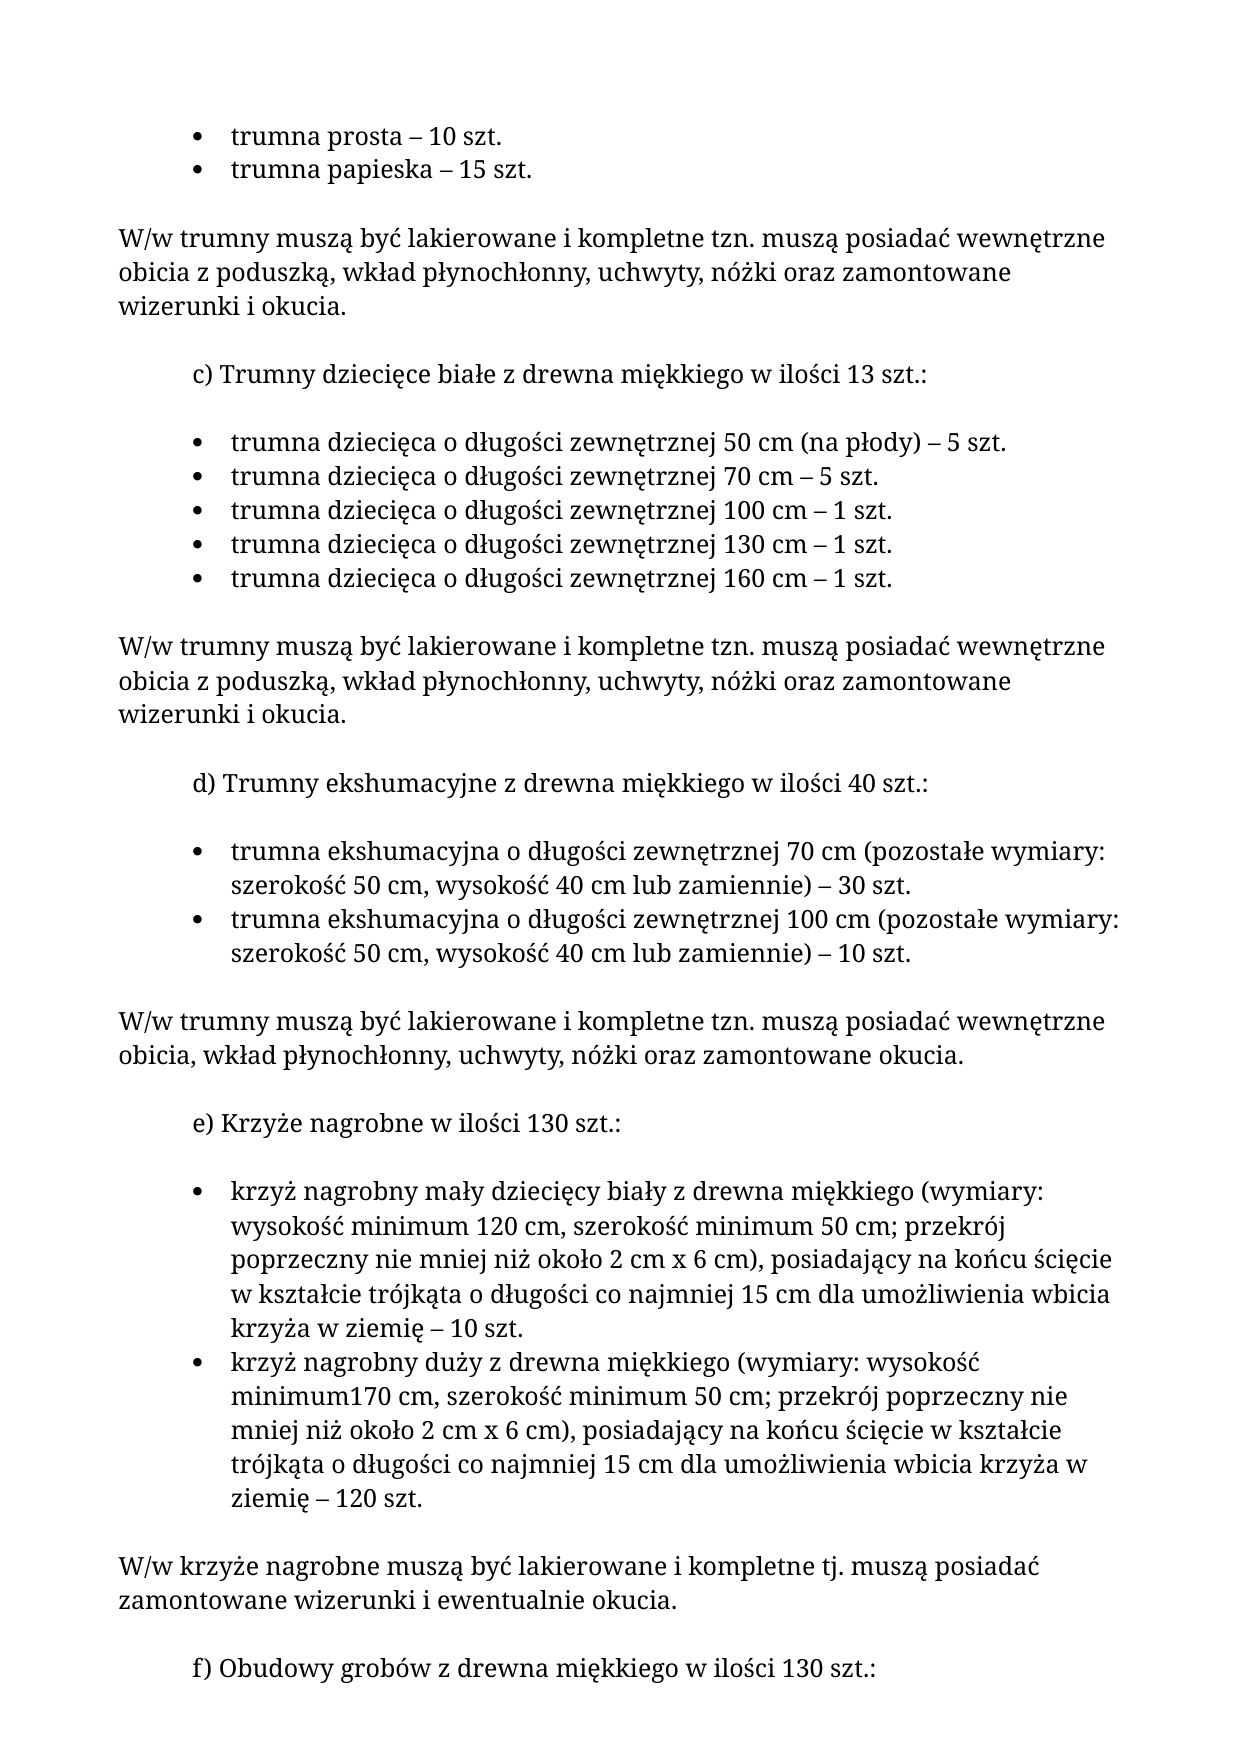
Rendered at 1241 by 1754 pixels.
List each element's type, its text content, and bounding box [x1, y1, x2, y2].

list trumna dziecięca o długości zewnętrznej 130 cm – 1 szt. [193, 527, 1122, 561]
list trumna prosta – 10 szt. [193, 118, 1122, 152]
list trumna dziecięca o długości zewnętrznej 70 cm – 5 szt. [193, 459, 1122, 493]
list trumna papieska – 15 szt. [193, 152, 1122, 186]
text c) Trumny dziecięce białe z drewna miękkiego w ilości 13 szt.: [118, 357, 1122, 391]
list trumna dziecięca o długości zewnętrznej 50 cm (na płody) – 5 szt. [193, 425, 1122, 459]
list trumna dziecięca o długości zewnętrznej 100 cm – 1 szt. [193, 493, 1122, 527]
text W/w trumny muszą być lakierowane i kompletne tzn. muszą posiadać wewnętrzne obicia, wkład płynochłonny, uchwyty, nóżki oraz zamontowane okucia. [118, 1004, 1122, 1072]
list trumna dziecięca o długości zewnętrznej 160 cm – 1 szt. [193, 561, 1122, 595]
list trumna ekshumacyjna o długości zewnętrznej 100 cm (pozostałe wymiary: szerokość 50 cm, wysokość 40 cm lub zamiennie) – 10 szt. [193, 902, 1122, 970]
text d) Trumny ekshumacyjne z drewna miękkiego w ilości 40 szt.: [118, 765, 1122, 799]
text W/w trumny muszą być lakierowane i kompletne tzn. muszą posiadać wewnętrzne obicia z poduszką, wkład płynochłonny, uchwyty, nóżki oraz zamontowane wizerunki i okucia. [118, 629, 1122, 731]
list krzyż nagrobny mały dziecięcy biały z drewna miękkiego (wymiary: wysokość minimum 120 cm, szerokość minimum 50 cm; przekrój poprzeczny nie mniej niż około 2 cm x 6 cm), posiadający na końcu ścięcie w kształcie trójkąta o długości co najmniej 15 cm dla umożliwienia wbicia krzyża w ziemię – 10 szt. [193, 1174, 1122, 1344]
text f) Obudowy grobów z drewna miękkiego w ilości 130 szt.: [118, 1651, 1122, 1685]
text W/w krzyże nagrobne muszą być lakierowane i kompletne tj. muszą posiadać zamontowane wizerunki i ewentualnie okucia. [118, 1549, 1122, 1617]
list trumna ekshumacyjna o długości zewnętrznej 70 cm (pozostałe wymiary: szerokość 50 cm, wysokość 40 cm lub zamiennie) – 30 szt. [193, 833, 1122, 902]
text e) Krzyże nagrobne w ilości 130 szt.: [118, 1106, 1122, 1140]
list krzyż nagrobny duży z drewna miękkiego (wymiary: wysokość minimum170 cm, szerokość minimum 50 cm; przekrój poprzeczny nie mniej niż około 2 cm x 6 cm), posiadający na końcu ścięcie w kształcie trójkąta o długości co najmniej 15 cm dla umożliwienia wbicia krzyża w ziemię – 120 szt. [193, 1344, 1122, 1515]
text W/w trumny muszą być lakierowane i kompletne tzn. muszą posiadać wewnętrzne obicia z poduszką, wkład płynochłonny, uchwyty, nóżki oraz zamontowane wizerunki i okucia. [118, 220, 1122, 322]
